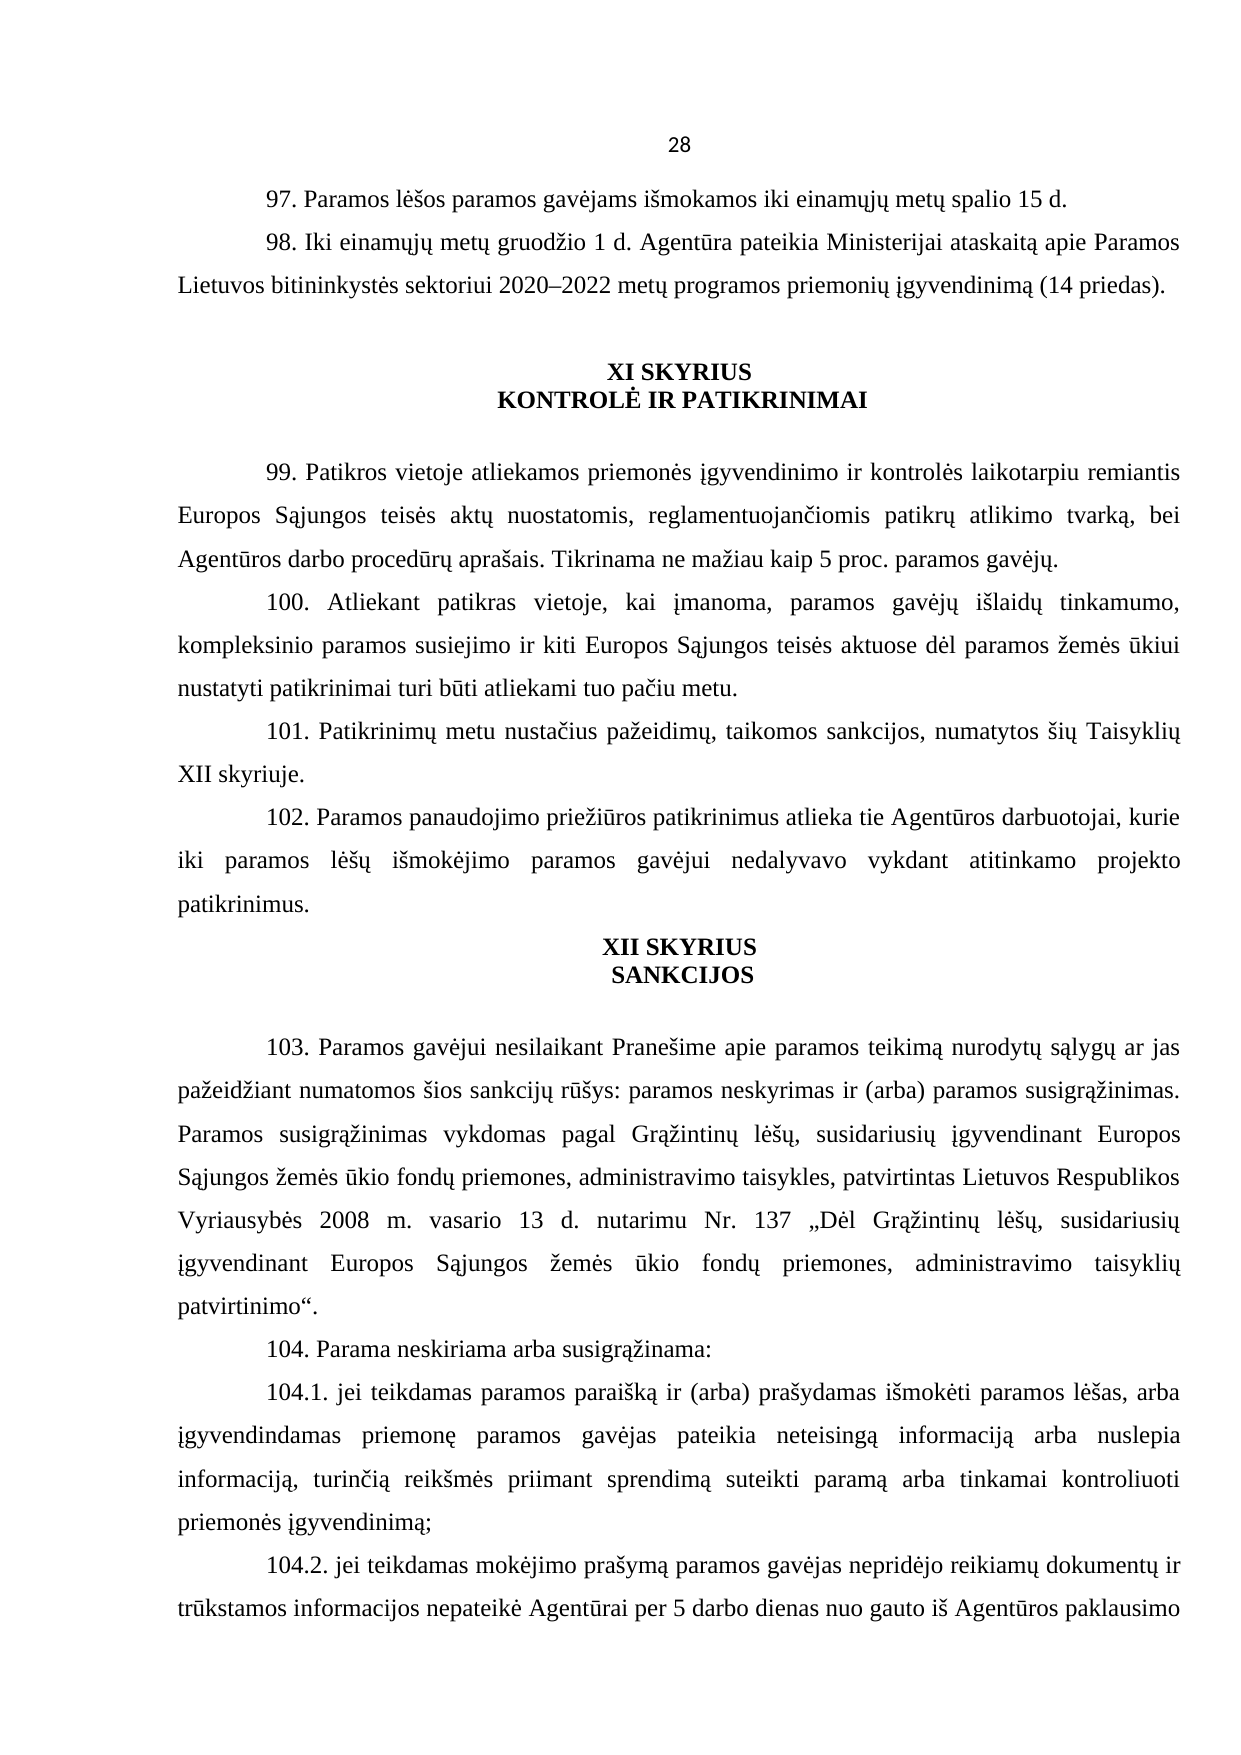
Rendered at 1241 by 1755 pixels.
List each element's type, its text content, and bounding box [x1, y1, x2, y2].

text 98. Iki einamųjų metų gruodžio 1 d. Agentūra pateikia Ministerijai ataskaitą apie Paramos Lietuvos bitininkystės sektoriui 2020–2022 metų programos priemonių įgyvendinimą (14 priedas). [177, 227, 1181, 299]
text 97. Paramos lėšos paramos gavėjams išmokamos iki einamųjų metų spalio 15 d. [177, 184, 1181, 213]
text 99. Patikros vietoje atliekamos priemonės įgyvendinimo ir kontrolės laikotarpiu remiantis Europos Sąjungos teisės aktų nuostatomis, reglamentuojančiomis patikrų atlikimo tvarką, bei Agentūros darbo procedūrų aprašais. Tikrinama ne mažiau kaip 5 proc. paramos gavėjų. [177, 457, 1181, 572]
text 101. Patikrinimų metu nustačius pažeidimų, taikomos sankcijos, numatytos šių Taisyklių XII skyriuje. [177, 716, 1181, 788]
text KONTROLĖ IR PATIKRINIMAI [177, 386, 1181, 414]
text 104.2. jei teikdamas mokėjimo prašymą paramos gavėjas nepridėjo reikiamų dokumentų ir trūkstamos informacijos nepateikė Agentūrai per 5 darbo dienas nuo gauto iš Agentūros paklausimo [177, 1550, 1181, 1622]
text 100. Atliekant patikras vietoje, kai įmanoma, paramos gavėjų išlaidų tinkamumo, kompleksinio paramos susiejimo ir kiti Europos Sąjungos teisės aktuose dėl paramos žemės ūkiui nustatyti patikrinimai turi būti atliekami tuo pačiu metu. [177, 587, 1181, 702]
text XII SKYRIUS [177, 932, 1181, 961]
text 102. Paramos panaudojimo priežiūros patikrinimus atlieka tie Agentūros darbuotojai, kurie iki paramos lėšų išmokėjimo paramos gavėjui nedalyvavo vykdant atitinkamo projekto patikrinimus. [177, 802, 1181, 917]
text XI SKYRIUS [177, 357, 1181, 386]
text 103. Paramos gavėjui nesilaikant Pranešime apie paramos teikimą nurodytų sąlygų ar jas pažeidžiant numatomos šios sankcijų rūšys: paramos neskyrimas ir (arba) paramos susigrąžinimas. Paramos susigrąžinimas vykdomas pagal Grąžintinų lėšų, susidariusių įgyvendinant Europos Sąjungos žemės ūkio fondų priemones, administravimo taisykles, patvirtintas Lietuvos Respublikos Vyriausybės 2008 m. vasario 13 d. nutarimu Nr. 137 „Dėl Grąžintinų lėšų, susidariusių įgyvendinant Europos Sąjungos žemės ūkio fondų priemones, administravimo taisyklių patvirtinimo“. [177, 1032, 1181, 1320]
text SANKCIJOS [177, 961, 1181, 989]
text 104.1. jei teikdamas paramos paraišką ir (arba) prašydamas išmokėti paramos lėšas, arba įgyvendindamas priemonę paramos gavėjas pateikia neteisingą informaciją arba nuslepia informaciją, turinčią reikšmės priimant sprendimą suteikti paramą arba tinkamai kontroliuoti priemonės įgyvendinimą; [177, 1377, 1181, 1536]
text 104. Parama neskiriama arba susigrąžinama: [177, 1334, 1181, 1363]
